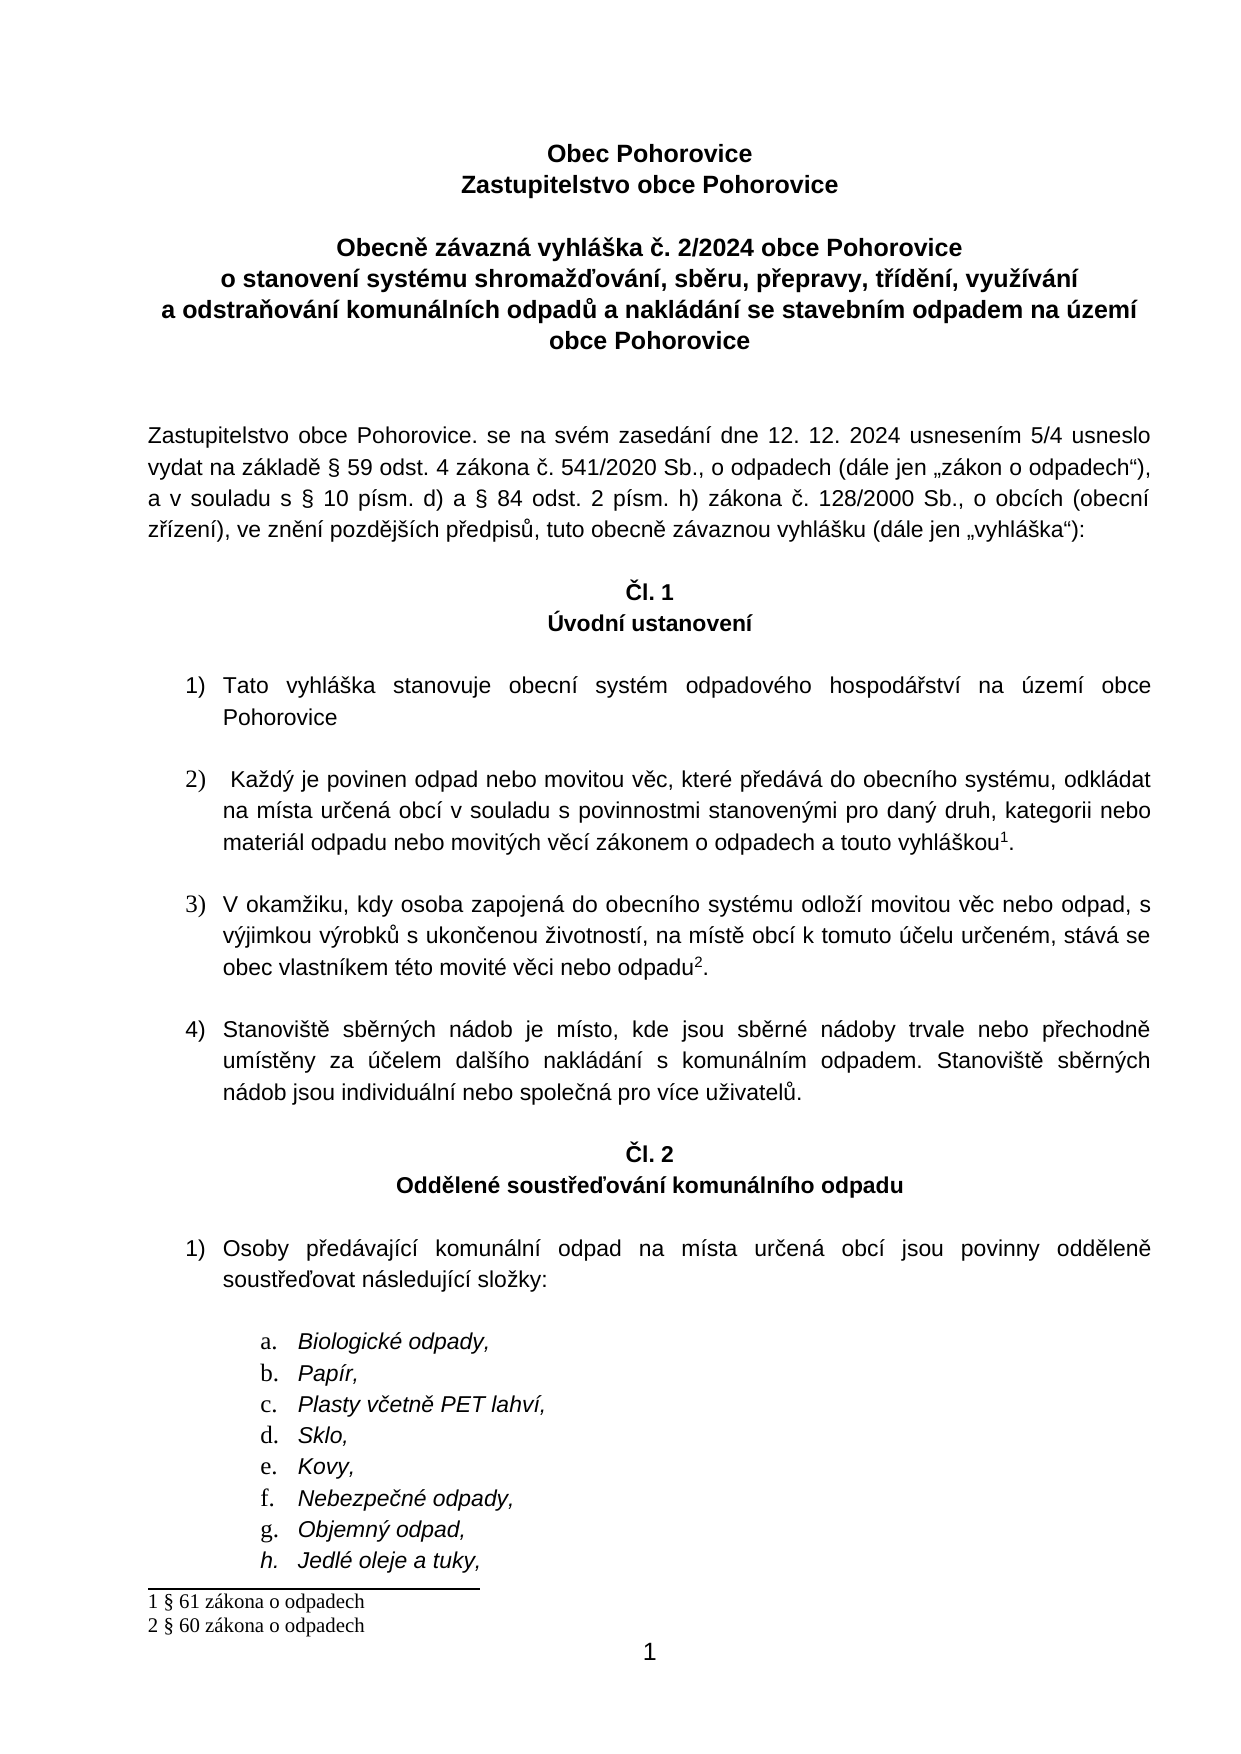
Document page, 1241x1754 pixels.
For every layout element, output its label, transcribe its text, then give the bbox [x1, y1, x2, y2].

list Každý je povinen odpad nebo movitou věc, které předává do obecního systému, odkládat na místa určená obcí v souladu s povinnostmi stanovenými pro daný druh, kategorii nebo materiál odpadu nebo movitých věcí zákonem o odpadech a touto vyhláškou. [185, 761, 1152, 855]
list Plasty včetně PET lahví, [260, 1386, 1152, 1418]
list V okamžiku, kdy osoba zapojená do obecního systému odloží movitou věc nebo odpad, s výjimkou výrobků s ukončenou životností, na místě obcí k tomuto účelu určeném, stává se obec vlastníkem této movité věci nebo odpadu. [185, 886, 1152, 980]
list Stanoviště sběrných nádob je místo, kde jsou sběrné nádoby trvale nebo přechodně umístěny za účelem dalšího nakládání s komunálním odpadem. Stanoviště sběrných nádob jsou individuální nebo společná pro více uživatelů. [185, 1011, 1152, 1105]
list § 61 zákona o odpadech [148, 1589, 1152, 1613]
text o stanovení systému shromažďování, sběru, přepravy, třídění, využívání [148, 261, 1152, 293]
text Čl. 2 [148, 1136, 1152, 1168]
list Osoby předávající komunální odpad na místa určená obcí jsou povinny odděleně soustřeďovat následující složky: [185, 1230, 1152, 1293]
subtitle Úvodní ustanovení [148, 605, 1152, 636]
list Jedlé oleje a tuky, [260, 1543, 1152, 1574]
text Obec Pohorovice Zastupitelstvo obce Pohorovice [148, 136, 1152, 199]
text Zastupitelstvo obce Pohorovice. se na svém zasedání dne 12. 12. 2024 usnesením 5/4 usneslo vydat na základě § 59 odst. 4 zákona č. 541/2020 Sb., o odpadech (dále jen „zákon o odpadech“), a v souladu s § 10 písm. d) a § 84 odst. 2 písm. h) zákona č. 128/2000 Sb., o obcích (obecní zřízení), ve znění pozdějších předpisů, tuto obecně závaznou vyhlášku (dále jen „vyhláška“): [148, 418, 1152, 543]
text Oddělené soustřeďování komunálního odpadu [148, 1168, 1152, 1199]
text Obecně závazná vyhláška č. 2/2024 obce Pohorovice [148, 230, 1152, 261]
list Objemný odpad, [260, 1511, 1152, 1543]
list Nebezpečné odpady, [260, 1480, 1152, 1511]
text Čl. 1 [148, 574, 1152, 605]
list Sklo, [260, 1418, 1152, 1449]
list Tato vyhláška stanovuje obecní systém odpadového hospodářství na území obce Pohorovice [185, 668, 1152, 730]
list § 60 zákona o odpadech [148, 1613, 1152, 1637]
text a odstraňování komunálních odpadů a nakládání se stavebním odpadem na území obce Pohorovice [148, 293, 1152, 355]
list Kovy, [260, 1449, 1152, 1480]
list Biologické odpady, [260, 1324, 1152, 1355]
list Papír, [260, 1355, 1152, 1386]
